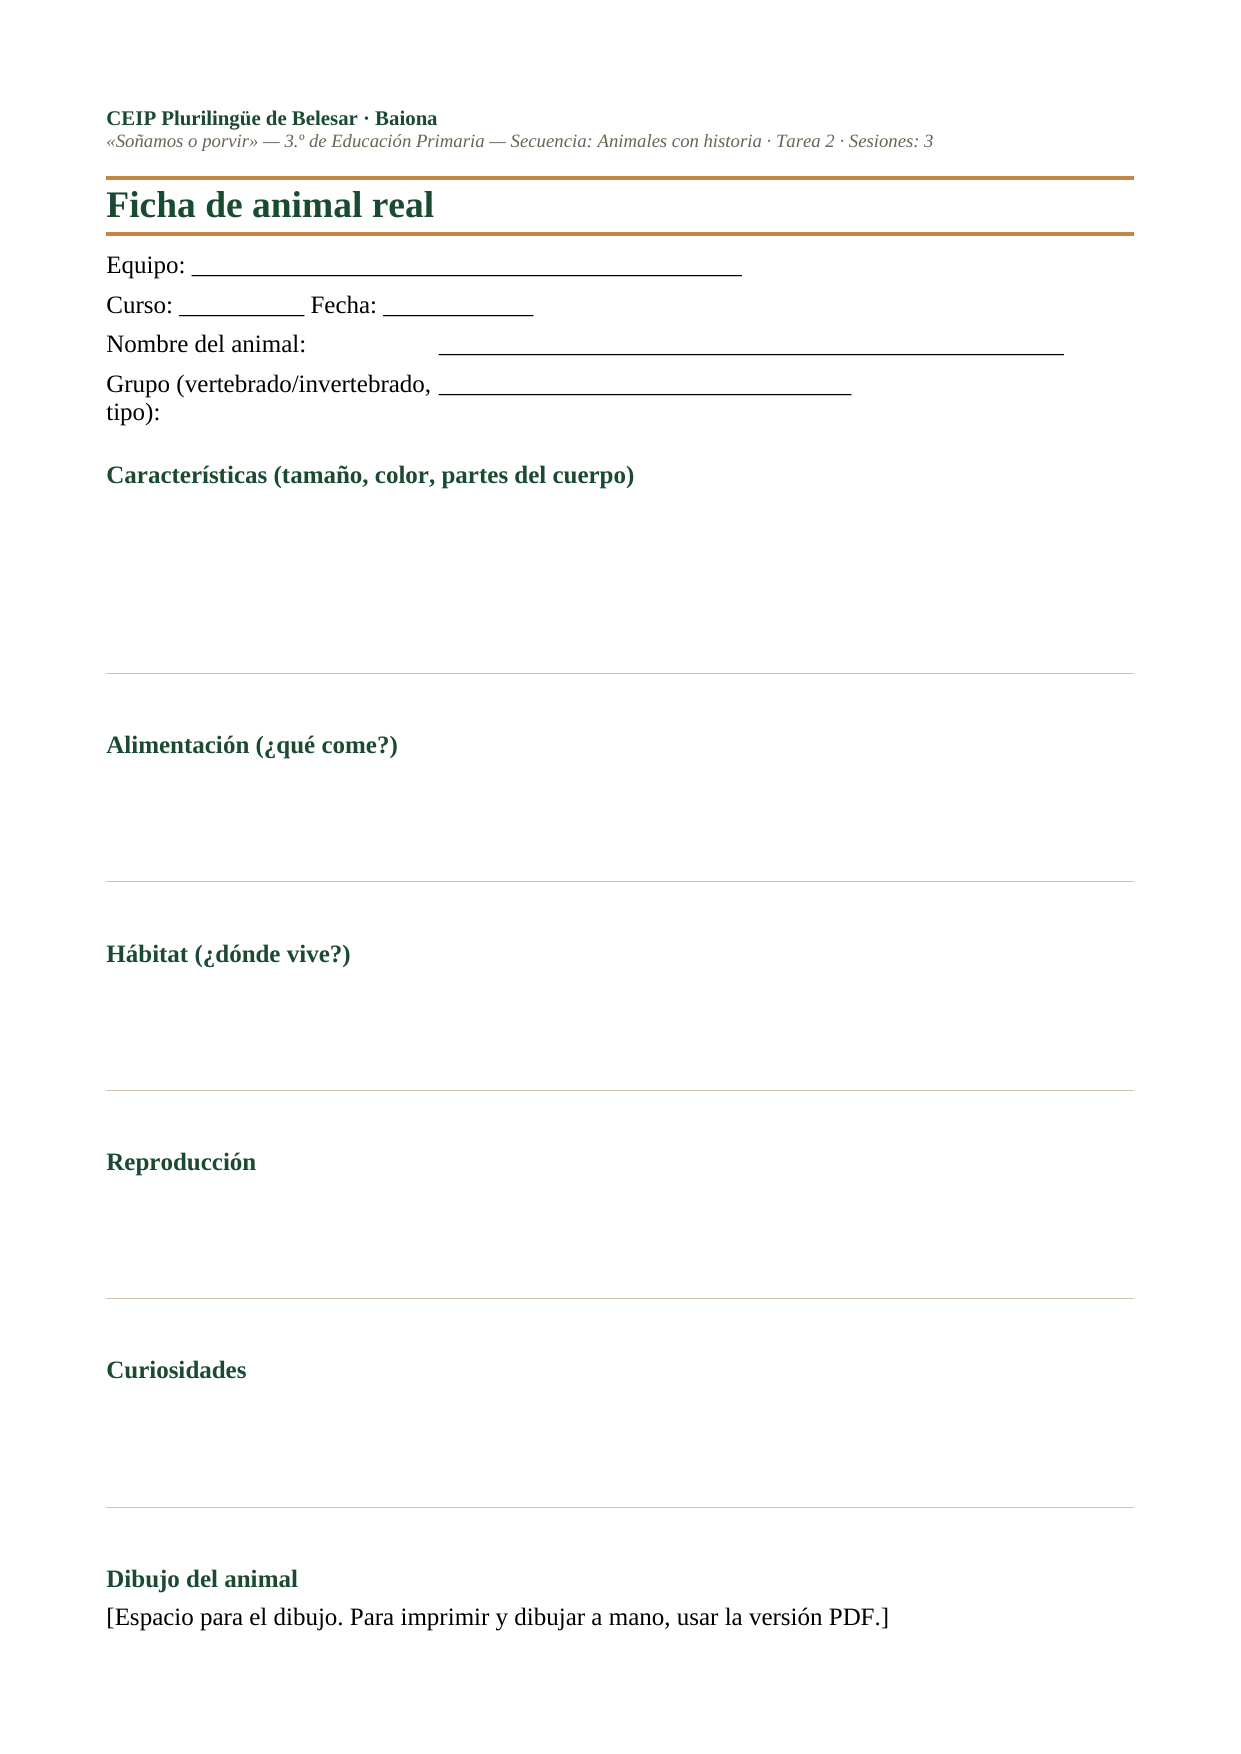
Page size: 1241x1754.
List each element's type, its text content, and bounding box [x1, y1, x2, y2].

table_cell Grupo (vertebrado/invertebrado, tipo): [106, 369, 439, 437]
text Dibujo del animal [106, 1564, 1134, 1593]
text «Soñamos o porvir» — 3.º de Educación Primaria — Secuencia: Animales con historia · Tarea 2 · Sesiones: 3 [106, 130, 1134, 152]
text Reproducción [106, 1147, 1134, 1176]
text Curso: __________ Fecha: ____________ [106, 290, 1134, 319]
text CEIP Plurilingüe de Belesar · Baiona [106, 106, 1134, 130]
text Hábitat (¿dónde vive?) [106, 939, 1134, 967]
text Alimentación (¿qué come?) [106, 730, 1134, 759]
table_cell _________________________________ [439, 369, 1134, 437]
table_header __________________________________________________ [439, 329, 1134, 369]
text Curiosidades [106, 1356, 1134, 1384]
text Equipo: ____________________________________________ [106, 251, 1134, 279]
text Ficha de animal real [106, 180, 1134, 232]
text Características (tamaño, color, partes del cuerpo) [106, 461, 1134, 489]
text [Espacio para el dibujo. Para imprimir y dibujar a mano, usar la versión PDF.] [106, 1602, 1134, 1630]
table_header Nombre del animal: [106, 329, 439, 369]
